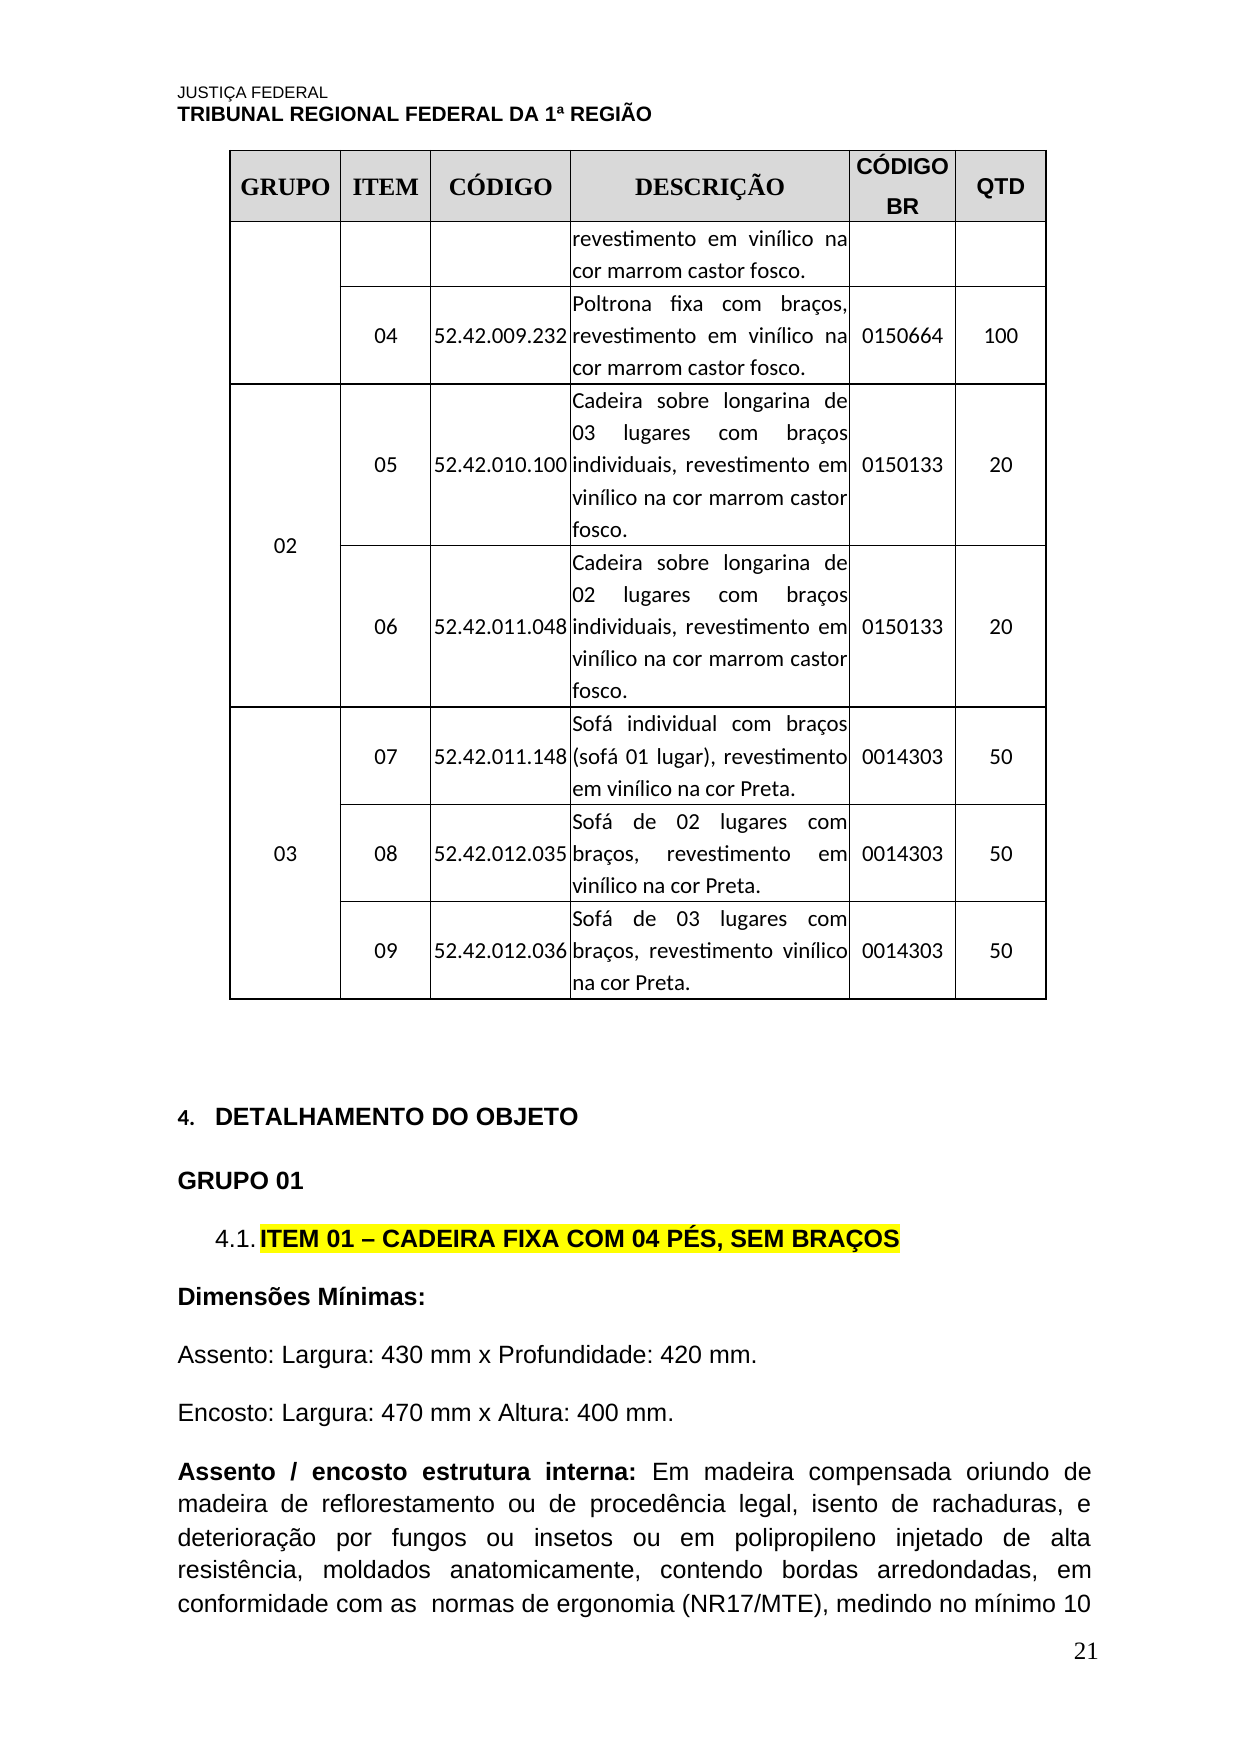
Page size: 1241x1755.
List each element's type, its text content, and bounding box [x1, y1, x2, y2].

table_header CÓDIGO BR [850, 151, 955, 221]
table_cell 04 [341, 287, 430, 383]
table_cell 50 [985, 708, 1045, 803]
table_header QTD [956, 151, 1045, 221]
text GRUPO 01 [177, 1166, 308, 1195]
table_cell Cadeira sobre longarina de 03 lugares com braços individuais, revestimento em vinílico na cor marrom castor fosco. [571, 385, 849, 544]
table_cell 52.42.010.100 [431, 385, 570, 544]
table_cell 20 [956, 546, 1045, 706]
table_header DESCRIÇÃO [571, 151, 849, 221]
table_cell [341, 222, 430, 286]
table_cell [956, 222, 1045, 286]
table_cell 20 [956, 385, 1045, 544]
table_cell 50 [985, 805, 1045, 901]
table_cell 05 [341, 385, 430, 544]
table_cell 0150133 [850, 385, 955, 544]
text Assento: Largura: 430 mm x Profundidade: 420 mm. [177, 1340, 1093, 1369]
table_cell Poltrona fixa com braços, revestimento em vinílico na cor marrom castor fosco. [571, 287, 849, 383]
table_cell revestimento em vinílico na cor marrom castor fosco. [571, 222, 849, 286]
table_header CÓDIGO [431, 151, 570, 221]
table_cell 03 [231, 708, 308, 998]
list ITEM 01 – CADEIRA FIXA COM 04 PÉS, SEM BRAÇOS [985, 1224, 1093, 1253]
table_cell 02 [231, 385, 340, 706]
table_header GRUPO [231, 151, 340, 221]
list DETALHAMENTO DO OBJETO [177, 1102, 308, 1131]
table_cell 06 [341, 546, 430, 578]
table_cell 0150664 [850, 287, 955, 383]
table_cell Cadeira sobre longarina de 02 lugares com braços individuais, revestimento em vinílico na cor marrom castor fosco. [571, 546, 849, 578]
list ITEM 01 – CADEIRA FIXA COM 04 PÉS, SEM BRAÇOS [215, 1224, 308, 1253]
table_cell 52.42.011.048 [431, 546, 570, 578]
table_cell 50 [985, 902, 1045, 998]
list DETALHAMENTO DO OBJETO [985, 1102, 1098, 1131]
table_cell [431, 222, 570, 286]
table_cell [850, 222, 955, 286]
text [985, 1166, 1093, 1195]
text Encosto: Largura: 470 mm x Altura: 400 mm. [177, 1398, 1093, 1427]
text Assento / encosto estrutura interna: Em madeira compensada oriundo de madeira de reflorestamento ou de procedência legal, isento de rachaduras, e deterioração por fungos ou insetos ou em polipropileno injetado de alta resistência, moldados anatomicamente, contendo bordas arredondadas, em conformidade com as normas de ergonomia (NR17/MTE), medindo no mínimo 10 [177, 1456, 1093, 1617]
text Dimensões Mínimas: [177, 1282, 308, 1311]
table_cell 52.42.009.232 [431, 287, 570, 383]
table_cell 100 [956, 287, 1045, 383]
text Dimensões Mínimas: [985, 1282, 1093, 1311]
table_cell 0150133 [850, 546, 955, 578]
table_header ITEM [341, 151, 430, 221]
table_cell [231, 222, 340, 383]
